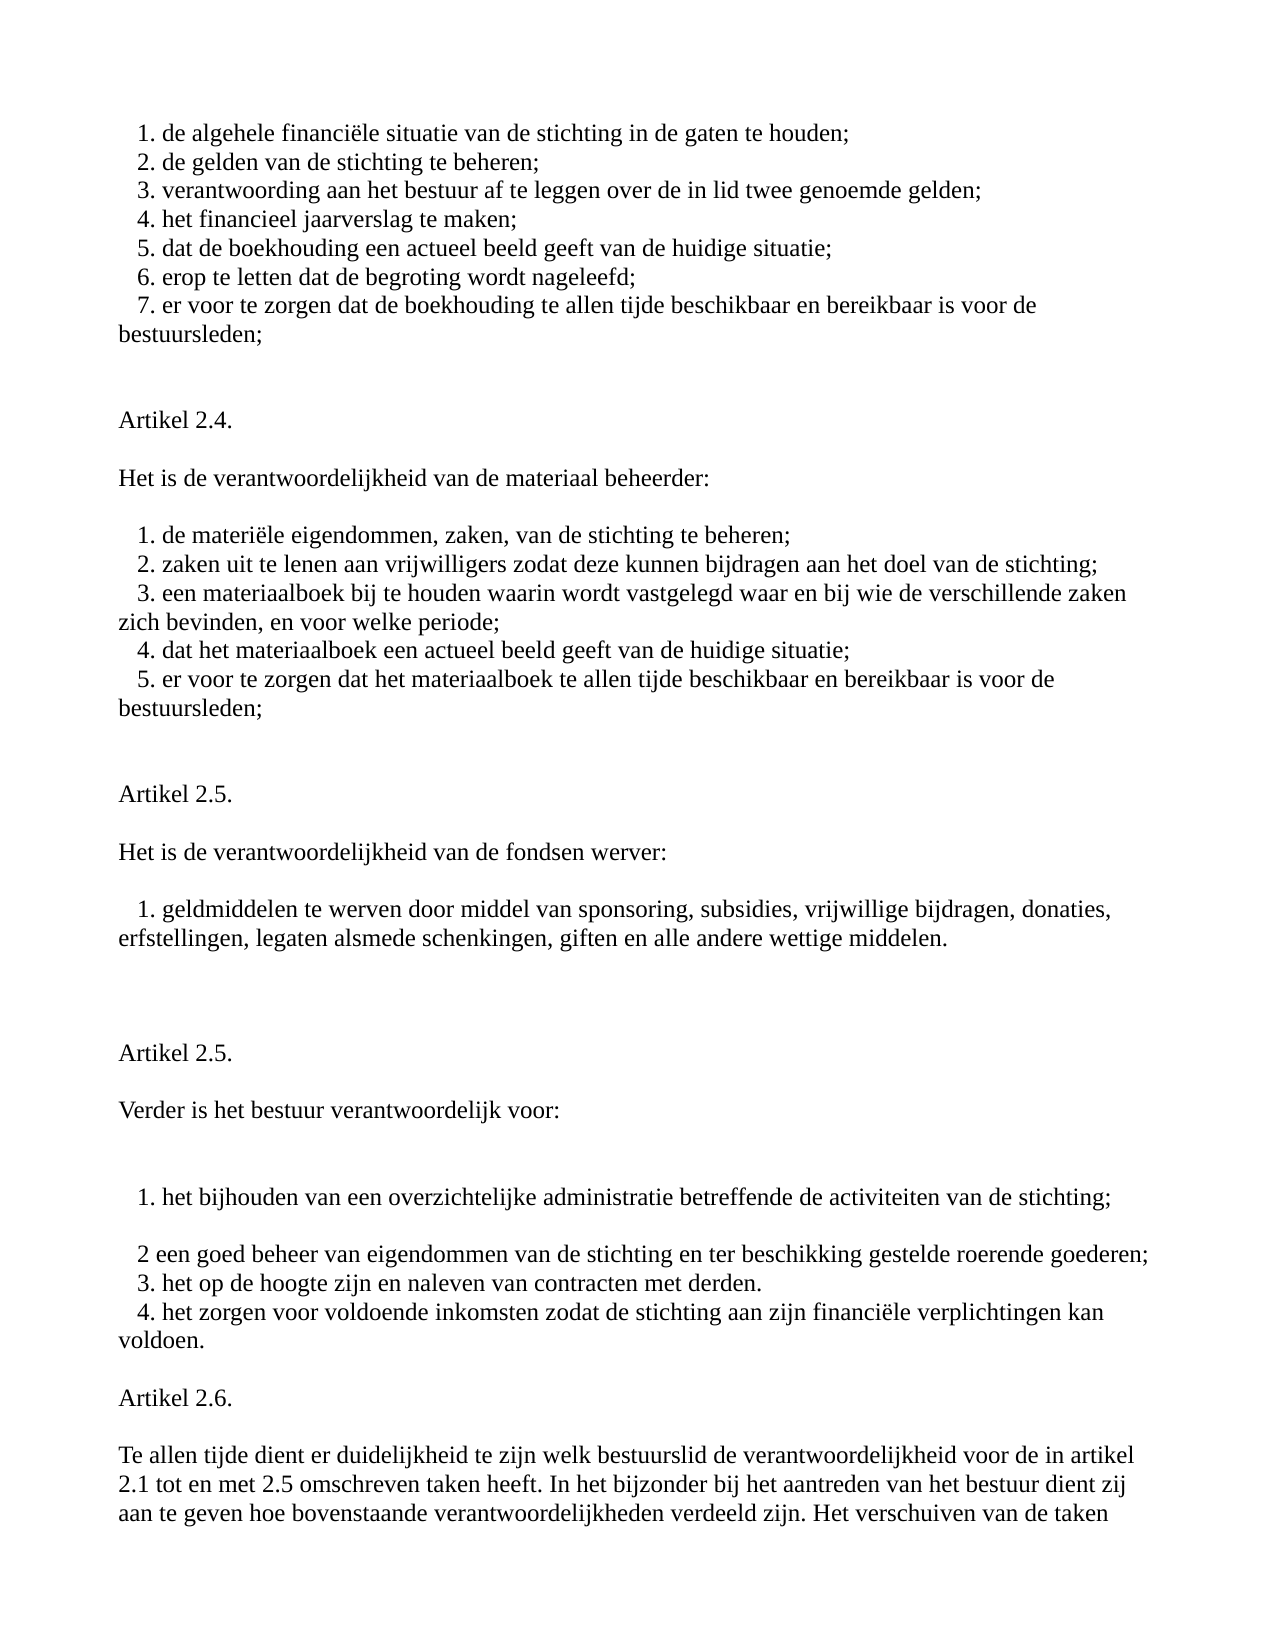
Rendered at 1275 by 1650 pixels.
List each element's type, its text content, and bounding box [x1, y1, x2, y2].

text Verder is het bestuur verantwoordelijk voor: [118, 1096, 1157, 1124]
text 1. geldmiddelen te werven door middel van sponsoring, subsidies, vrijwillige bijdragen, donaties, erfstellingen, legaten alsmede schenkingen, giften en alle andere wettige middelen. [118, 894, 1157, 952]
text 2 een goed beheer van eigendommen van de stichting en ter beschikking gestelde roerende goederen; [118, 1239, 1157, 1268]
text Het is de verantwoordelijkheid van de materiaal beheerder: [118, 463, 1157, 492]
text 1. de materiële eigendommen, zaken, van de stichting te beheren; [118, 521, 1157, 549]
text 2. zaken uit te lenen aan vrijwilligers zodat deze kunnen bijdragen aan het doel van de stichting; [118, 549, 1157, 578]
text Te allen tijde dient er duidelijkheid te zijn welk bestuurslid de verantwoordelijkheid voor de in artikel 2.1 tot en met 2.5 omschreven taken heeft. In het bijzonder bij het aantreden van het bestuur dient zij aan te geven hoe bovenstaande verantwoordelijkheden verdeeld zijn. Het verschuiven van de taken [118, 1441, 1157, 1527]
text 4. het zorgen voor voldoende inkomsten zodat de stichting aan zijn financiële verplichtingen kan voldoen. [118, 1297, 1157, 1354]
text Het is de verantwoordelijkheid van de fondsen werver: [118, 837, 1157, 866]
text 5. er voor te zorgen dat het materiaalboek te allen tijde beschikbaar en bereikbaar is voor de bestuursleden; [118, 664, 1157, 722]
text 1. het bijhouden van een overzichtelijke administratie betreffende de activiteiten van de stichting; [118, 1182, 1157, 1211]
text 7. er voor te zorgen dat de boekhouding te allen tijde beschikbaar en bereikbaar is voor de bestuursleden; [118, 291, 1157, 348]
text Artikel 2.6. [118, 1383, 1157, 1412]
text 4. dat het materiaalboek een actueel beeld geeft van de huidige situatie; [118, 636, 1157, 664]
text 5. dat de boekhouding een actueel beeld geeft van de huidige situatie; [118, 233, 1157, 262]
text 6. erop te letten dat de begroting wordt nageleefd; [118, 262, 1157, 291]
text 4. het financieel jaarverslag te maken; [118, 204, 1157, 233]
text 3. het op de hoogte zijn en naleven van contracten met derden. [118, 1268, 1157, 1297]
text 1. de algehele financiële situatie van de stichting in de gaten te houden; [118, 118, 1157, 147]
text Artikel 2.5. [118, 779, 1157, 808]
text 3. een materiaalboek bij te houden waarin wordt vastgelegd waar en bij wie de verschillende zaken zich bevinden, en voor welke periode; [118, 578, 1157, 636]
text Artikel 2.4. [118, 406, 1157, 434]
text Artikel 2.5. [118, 1038, 1157, 1067]
text 3. verantwoording aan het bestuur af te leggen over de in lid twee genoemde gelden; [118, 176, 1157, 204]
text 2. de gelden van de stichting te beheren; [118, 147, 1157, 176]
